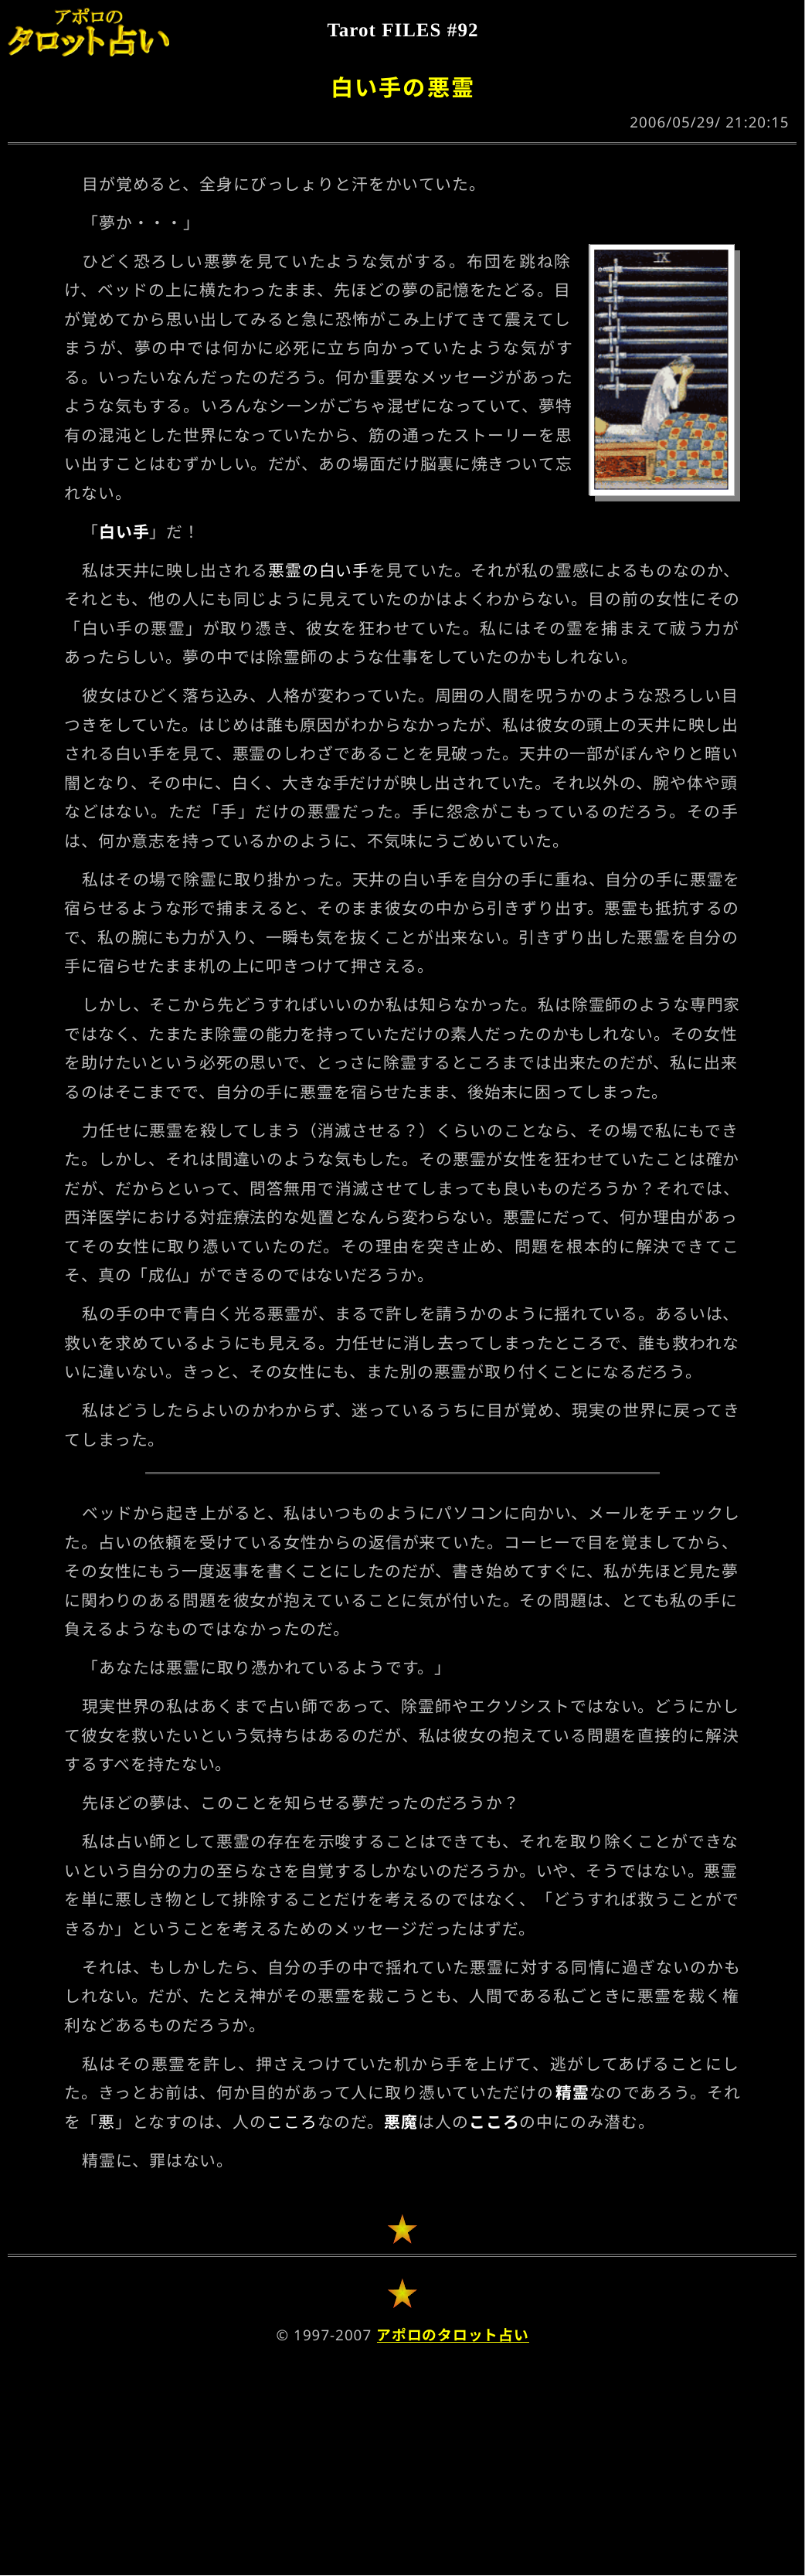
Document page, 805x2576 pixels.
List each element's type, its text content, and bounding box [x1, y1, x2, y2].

text 精霊に、罪はない。 [64, 2143, 740, 2173]
picture [593, 249, 729, 491]
text しかし、そこから先どうすればいいのか私は知らなかった。私は除霊師のような専門家ではなく、たまたま除霊の能力を持っていただけの素人だったのかもしれない。その女性を助けたいという必死の思いで、とっさに除霊するところまでは出来たのだが、私に出来るのはそこまでで、自分の手に悪霊を宿らせたまま、後始末に困ってしまった。 [64, 988, 740, 1104]
text 目が覚めると、全身にびっしょりと汗をかいていた。 [64, 167, 740, 196]
text © 1997-2007 アポロのタロット占い [16, 2324, 789, 2345]
text 私はその場で除霊に取り掛かった。天井の白い手を自分の手に重ね、自分の手に悪霊を宿らせるような形で捕まえると、そのまま彼女の中から引きずり出す。悪霊も抵抗するので、私の腕にも力が入り、一瞬も気を抜くことが出来ない。引きずり出した悪霊を自分の手に宿らせたまま机の上に叩きつけて押さえる。 [64, 862, 740, 978]
text 私はどうしたらよいのかわからず、迷っているうちに目が覚め、現実の世界に戻ってきてしまった。 [64, 1394, 740, 1452]
text Tarot FILES #92 [169, 19, 789, 41]
text 力任せに悪霊を殺してしまう（消滅させる？）くらいのことなら、その場で私にもできた。しかし、それは間違いのような気もした。その悪霊が女性を狂わせていたことは確かだが、だからといって、問答無用で消滅させてしまっても良いものだろうか？それでは、西洋医学における対症療法的な処置となんら変わらない。悪霊にだって、何か理由があってその女性に取り憑いていたのだ。その理由を突き止め、問題を根本的に解決できてこそ、真の「成仏」ができるのではないだろうか。 [64, 1113, 740, 1287]
text ひどく恐ろしい悪夢を見ていたような気がする。布団を跳ね除け、ベッドの上に横たわったまま、先ほどの夢の記憶をたどる。目が覚めてから思い出してみると急に恐怖がこみ上げてきて震えてしまうが、夢の中では何かに必死に立ち向かっていたような気がする。いったいなんだったのだろう。何か重要なメッセージがあったような気もする。いろんなシーンがごちゃ混ぜになっていて、夢特有の混沌とした世界になっていたから、筋の通ったストーリーを思い出すことはむずかしい。だが、あの場面だけ脳裏に焼きついて忘れない。 [64, 244, 740, 505]
text 私はその悪霊を許し、押さえつけていた机から手を上げて、逃がしてあげることにした。きっとお前は、何か目的があって人に取り憑いていただけの精霊なのであろう。それを「悪」となすのは、人のこころなのだ。悪魔は人のこころの中にのみ潜む。 [64, 2047, 740, 2134]
subtitle 白い手の悪霊 [16, 70, 789, 102]
text 2006/05/29/ 21:20:15 [16, 112, 789, 132]
text 私は天井に映し出される悪霊の白い手を見ていた。それが私の霊感によるものなのか、それとも、他の人にも同じように見えていたのかはよくわからない。目の前の女性にその「白い手の悪霊」が取り憑き、彼女を狂わせていた。私にはその霊を捕まえて祓う力があったらしい。夢の中では除霊師のような仕事をしていたのかもしれない。 [64, 553, 740, 669]
text 「白い手」だ！ [64, 515, 740, 544]
text それは、もしかしたら、自分の手の中で揺れていた悪霊に対する同情に過ぎないのかもしれない。だが、たとえ神がその悪霊を裁こうとも、人間である私ごときに悪霊を裁く権利などあるものだろうか。 [64, 1950, 740, 2037]
picture [8, 8, 169, 56]
text 先ほどの夢は、このことを知らせる夢だったのだろうか？ [64, 1786, 740, 1815]
text 「夢か・・・」 [64, 206, 740, 235]
text ベッドから起き上がると、私はいつものようにパソコンに向かい、メールをチェックした。占いの依頼を受けている女性からの返信が来ていた。コーヒーで目を覚ましてから、その女性にもう一度返事を書くことにしたのだが、書き始めてすぐに、私が先ほど見た夢に関わりのある問題を彼女が抱えていることに気が付いた。その問題は、とても私の手に負えるようなものではなかったのだ。 [64, 1497, 740, 1641]
text 「あなたは悪霊に取り憑かれているようです。」 [64, 1651, 740, 1680]
text 私は占い師として悪霊の存在を示唆することはできても、それを取り除くことができないという自分の力の至らなさを自覚するしかないのだろうか。いや、そうではない。悪霊を単に悪しき物として排除することだけを考えるのではなく、「どうすれば救うことができるか」ということを考えるためのメッセージだったはずだ。 [64, 1825, 740, 1941]
text 彼女はひどく落ち込み、人格が変わっていた。周囲の人間を呪うかのような恐ろしい目つきをしていた。はじめは誰も原因がわからなかったが、私は彼女の頭上の天井に映し出される白い手を見て、悪霊のしわざであることを見破った。天井の一部がぼんやりと暗い闇となり、その中に、白く、大きな手だけが映し出されていた。それ以外の、腕や体や頭などはない。ただ「手」だけの悪霊だった。手に怨念がこもっているのだろう。その手は、何か意志を持っているかのように、不気味にうごめいていた。 [64, 679, 740, 853]
text 私の手の中で青白く光る悪霊が、まるで許しを請うかのように揺れている。あるいは、救いを求めているようにも見える。力任せに消し去ってしまったところで、誰も救われないに違いない。きっと、その女性にも、また別の悪霊が取り付くことになるだろう。 [64, 1297, 740, 1384]
text 現実世界の私はあくまで占い師であって、除霊師やエクソシストではない。どうにかして彼女を救いたいという気持ちはあるのだが、私は彼女の抱えている問題を直接的に解決するすべを持たない。 [64, 1690, 740, 1776]
